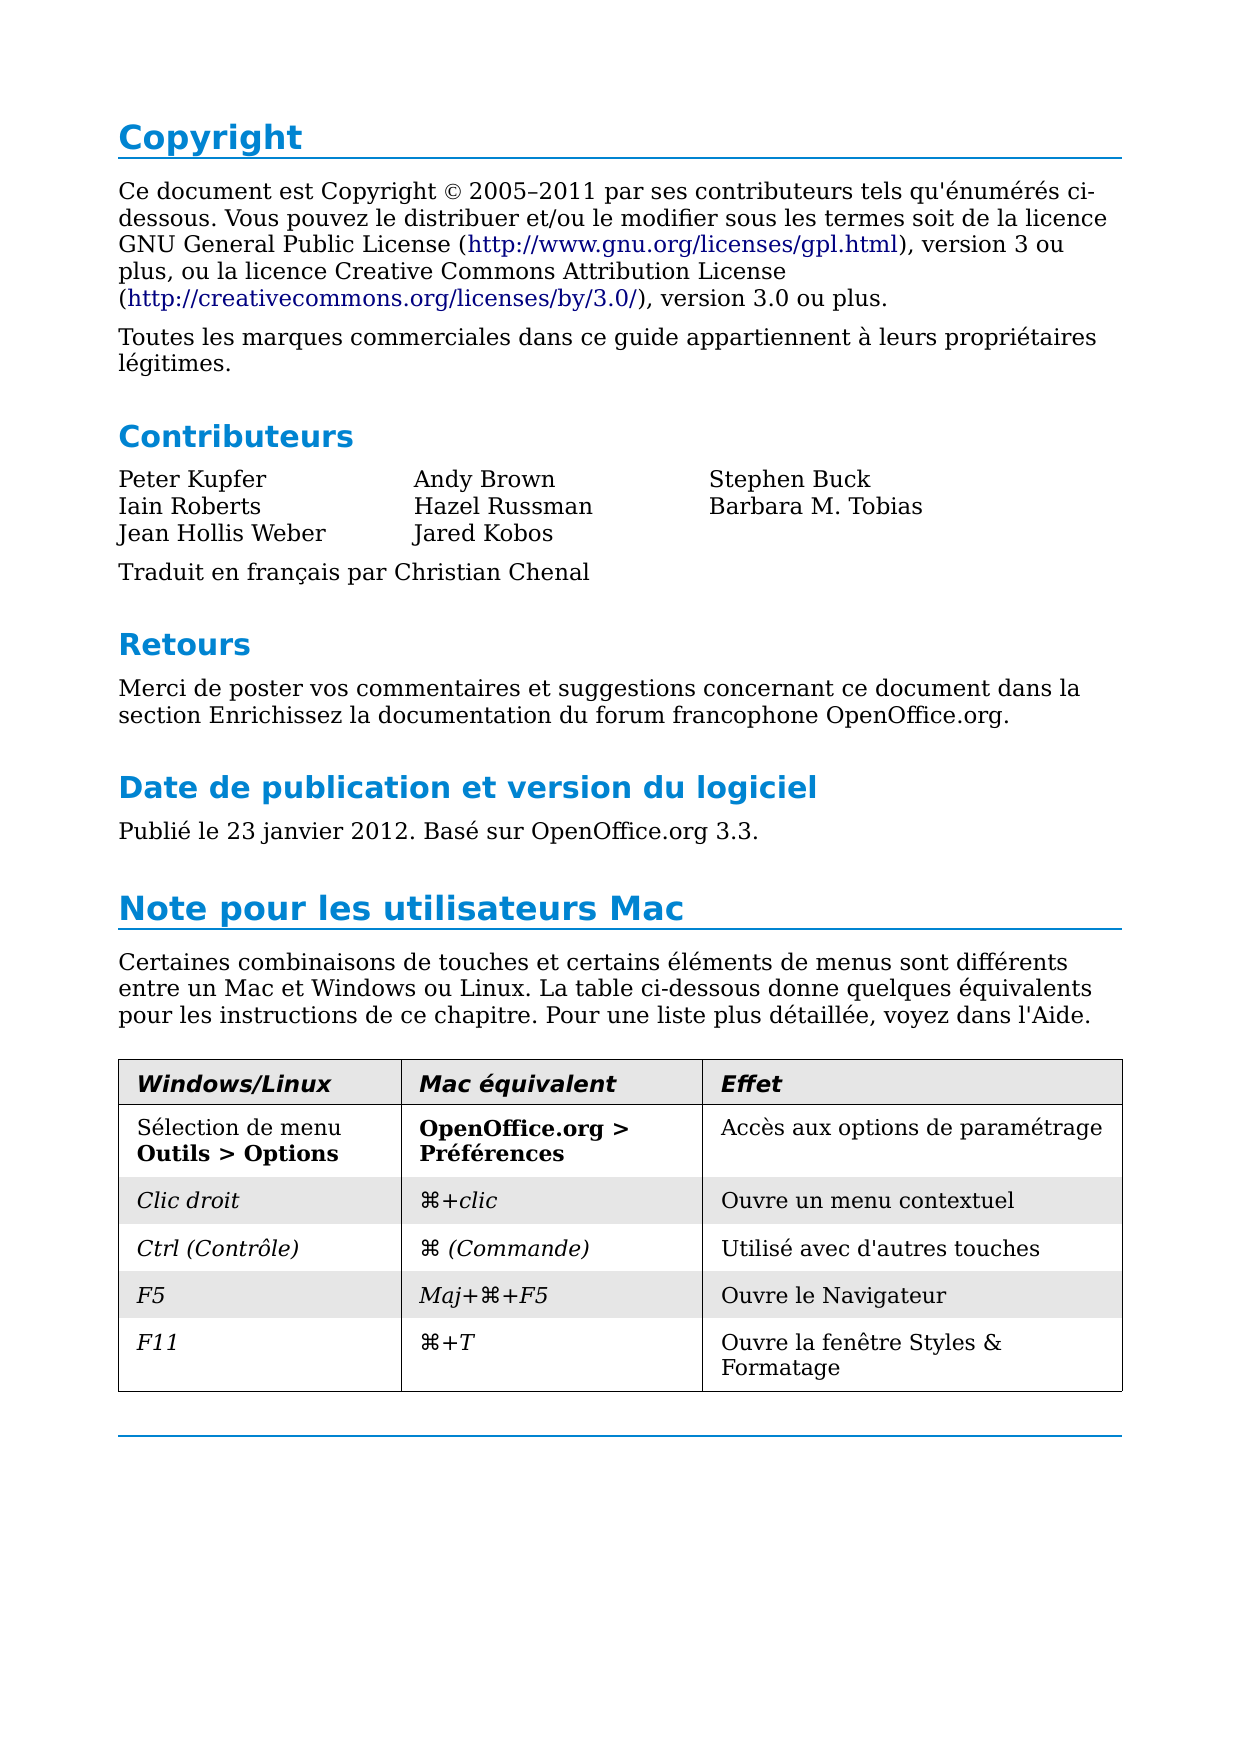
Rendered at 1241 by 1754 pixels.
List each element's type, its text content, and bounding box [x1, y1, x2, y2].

text Contributeurs [118, 419, 1122, 454]
table_cell z (Commande) [402, 1224, 702, 1271]
text Ce document est Copyright © 2005–2011 par ses contributeurs tels qu'énumérés ci-dessous. Vous pouvez le distribuer et/ou le modifier sous les termes soit de la licence GNU General Public License (http://www.gnu.org/licenses/gpl.html), version 3 ou plus, ou la licence Creative Commons Attribution License (http://creativecommons.org/licenses/by/3.0/), version 3.0 ou plus. [118, 178, 1122, 311]
table_cell Clic droit [119, 1177, 401, 1224]
table_header Mac équivalent [402, 1060, 702, 1104]
table_cell Ouvre le Navigateur [703, 1271, 1122, 1318]
table_cell Maj+z+F5 [402, 1271, 702, 1318]
text Toutes les marques commerciales dans ce guide appartiennent à leurs propriétaires légitimes. [118, 324, 1122, 377]
text Certaines combinaisons de touches et certains éléments de menus sont différents entre un Mac et Windows ou Linux. La table ci-dessous donne quelques équivalents pour les instructions de ce chapitre. Pour une liste plus détaillée, voyez dans l'Aide. [118, 949, 1122, 1029]
table_cell Ouvre un menu contextuel [703, 1177, 1122, 1224]
table_cell z+clic [402, 1177, 702, 1224]
table_cell Ouvre la fenêtre Styles & Formatage [703, 1319, 1122, 1391]
text Peter Kupfer Andy Brown Stephen Buck Iain Roberts Hazel Russman Barbara M. Tobias Jean Hollis Weber Jared Kobos [118, 467, 1122, 547]
text Publié le 23 janvier 2012. Basé sur OpenOffice.org 3.3. [118, 818, 1122, 845]
text Traduit en français par Christian Chenal [118, 559, 1122, 586]
table_cell Ctrl (Contrôle) [119, 1224, 401, 1271]
table_cell Utilisé avec d'autres touches [703, 1224, 1122, 1271]
table_cell z+T [402, 1319, 702, 1391]
text Merci de poster vos commentaires et suggestions concernant ce document dans la section Enrichissez la documentation du forum francophone OpenOffice.org. [118, 675, 1122, 729]
table_cell F5 [119, 1271, 401, 1318]
table_cell Accès aux options de paramétrage [703, 1105, 1122, 1177]
subtitle Note pour les utilisateurs Mac [118, 889, 1122, 928]
table_cell F11 [119, 1319, 401, 1391]
table_cell OpenOffice.org > Préférences [402, 1105, 702, 1177]
text Date de publication et version du logiciel [118, 771, 1122, 806]
subtitle Copyright [118, 118, 1122, 157]
table_header Windows/Linux [119, 1060, 401, 1104]
table_header Effet [703, 1060, 1122, 1104]
table_cell Sélection de menu Outils > Options [119, 1105, 401, 1177]
text Retours [118, 628, 1122, 663]
